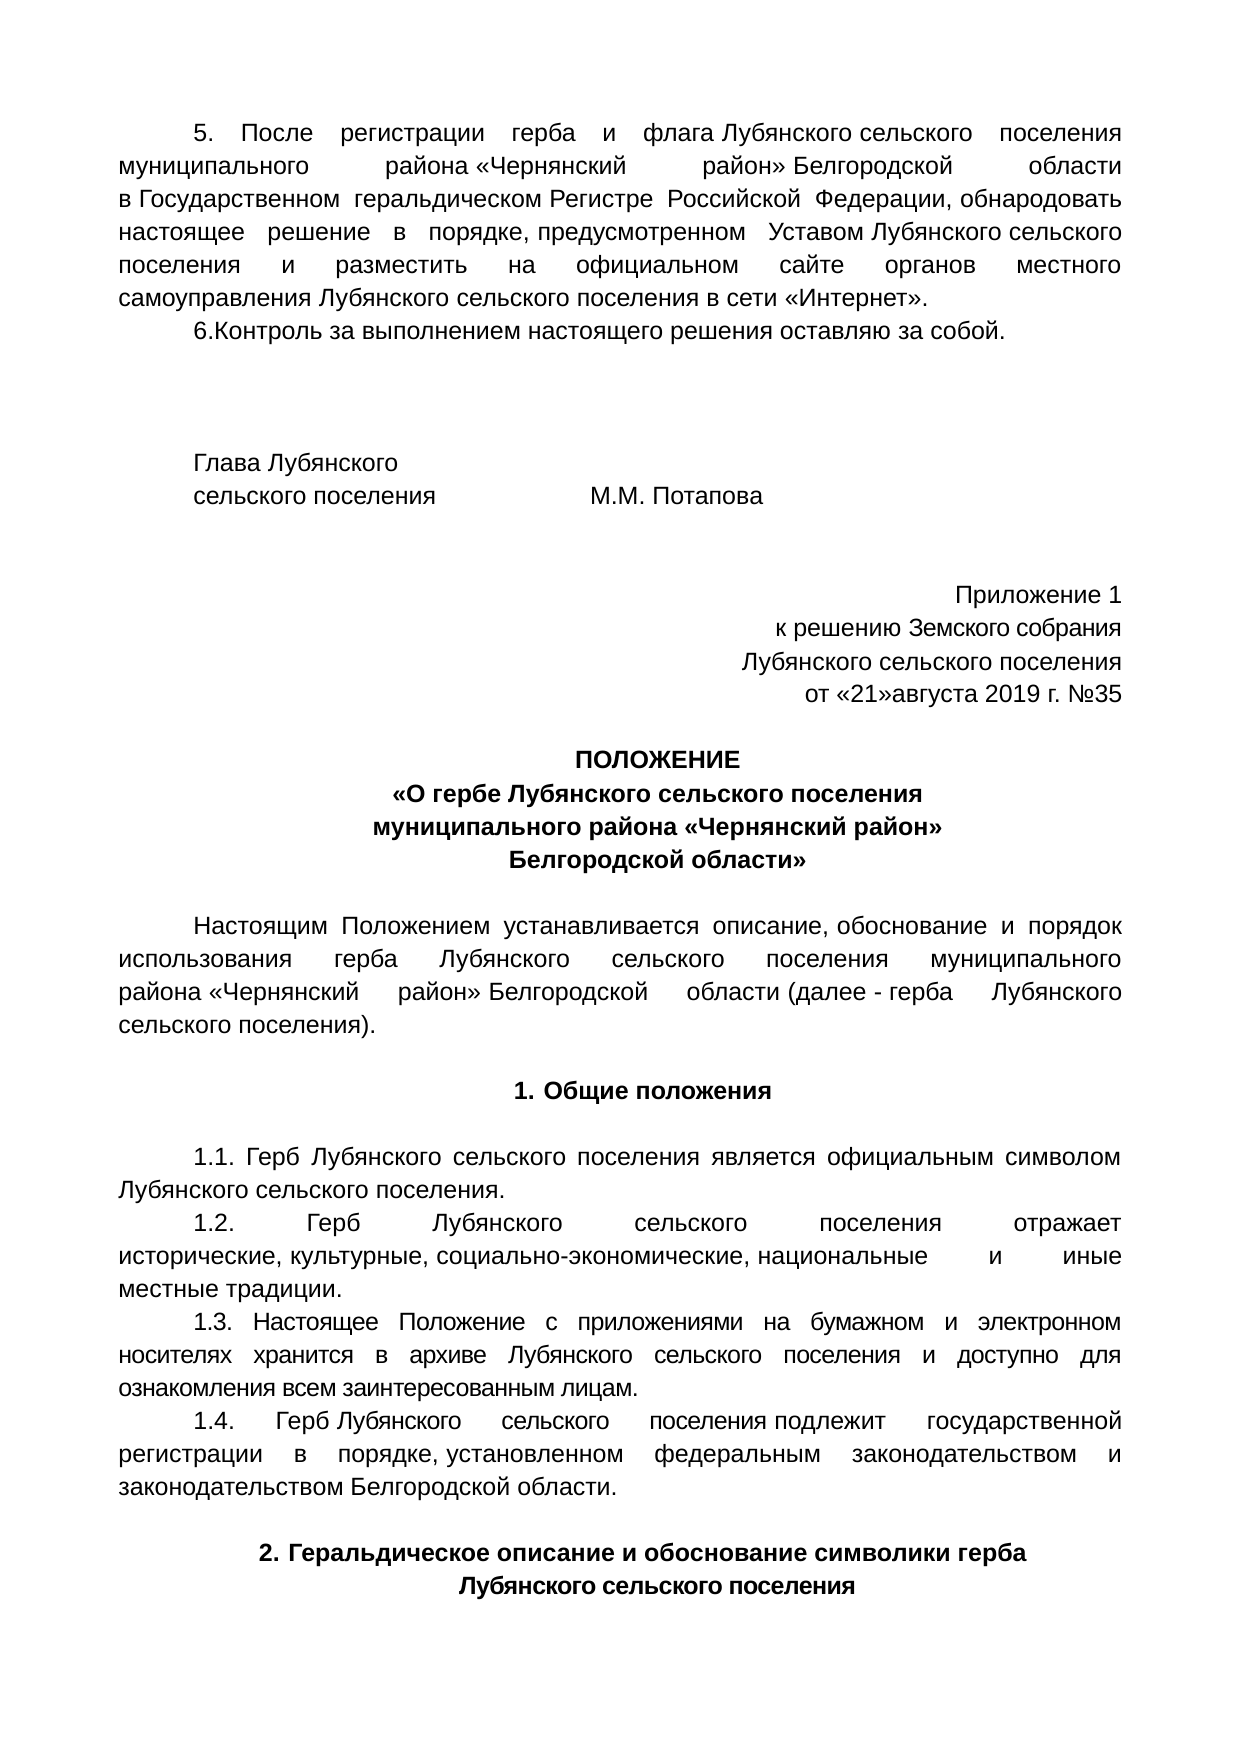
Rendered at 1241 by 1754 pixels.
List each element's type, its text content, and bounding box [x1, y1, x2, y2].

text ПОЛОЖЕНИЕ [118, 746, 1122, 774]
text муниципального района «Чернянский район» [118, 812, 1122, 840]
text сельского поселения М.М. Потапова [118, 481, 1122, 510]
list Общие положения [118, 1076, 1122, 1104]
text Глава Лубянского [118, 448, 1122, 477]
text 1.2. Герб Лубянского сельского поселения отражает исторические, культурные, социально-экономические, национальные и иные местные традиции. [118, 1208, 1122, 1303]
text «О гербе Лубянского сельского поселения [118, 778, 1122, 807]
text Лубянского сельского поселения [118, 646, 1122, 675]
list Геральдическое описание и обоснование символики герба [118, 1538, 1122, 1567]
text Белгородской области» [118, 844, 1122, 873]
text Настоящим Положением устанавливается описание, обоснование и порядок использования герба Лубянского сельского поселения муниципального района «Чернянский район» Белгородской области (далее - герба Лубянского сельского поселения). [118, 911, 1122, 1038]
text 6.Контроль за выполнением настоящего решения оставляю за собой. [118, 316, 1122, 345]
text 1.4. Герб Лубянского сельского поселения подлежит государственной регистрации в порядке, установленном федеральным законодательством и законодательством Белгородской области. [118, 1406, 1122, 1501]
text 1.1. Герб Лубянского сельского поселения является официальным символом Лубянского сельского поселения. [118, 1142, 1122, 1203]
text 5. После регистрации герба и флага Лубянского сельского поселения муниципального района «Чернянский район» Белгородской области в Государственном геральдическом Регистре Российской Федерации, обнародовать настоящее решение в порядке, предусмотренном Уставом Лубянского сельского поселения и разместить на официальном сайте органов местного самоуправления Лубянского сельского поселения в сети «Интернет». [118, 118, 1122, 312]
text от «21»августа 2019 г. №35 [118, 679, 1122, 708]
text к решению Земского собрания [118, 613, 1122, 642]
text Приложение 1 [118, 580, 1122, 609]
text 1.3. Настоящее Положение с приложениями на бумажном и электронном носителях хранится в архиве Лубянского сельского поселения и доступно для ознакомления всем заинтересованным лицам. [118, 1307, 1122, 1402]
text Лубянского сельского поселения [118, 1571, 1122, 1600]
